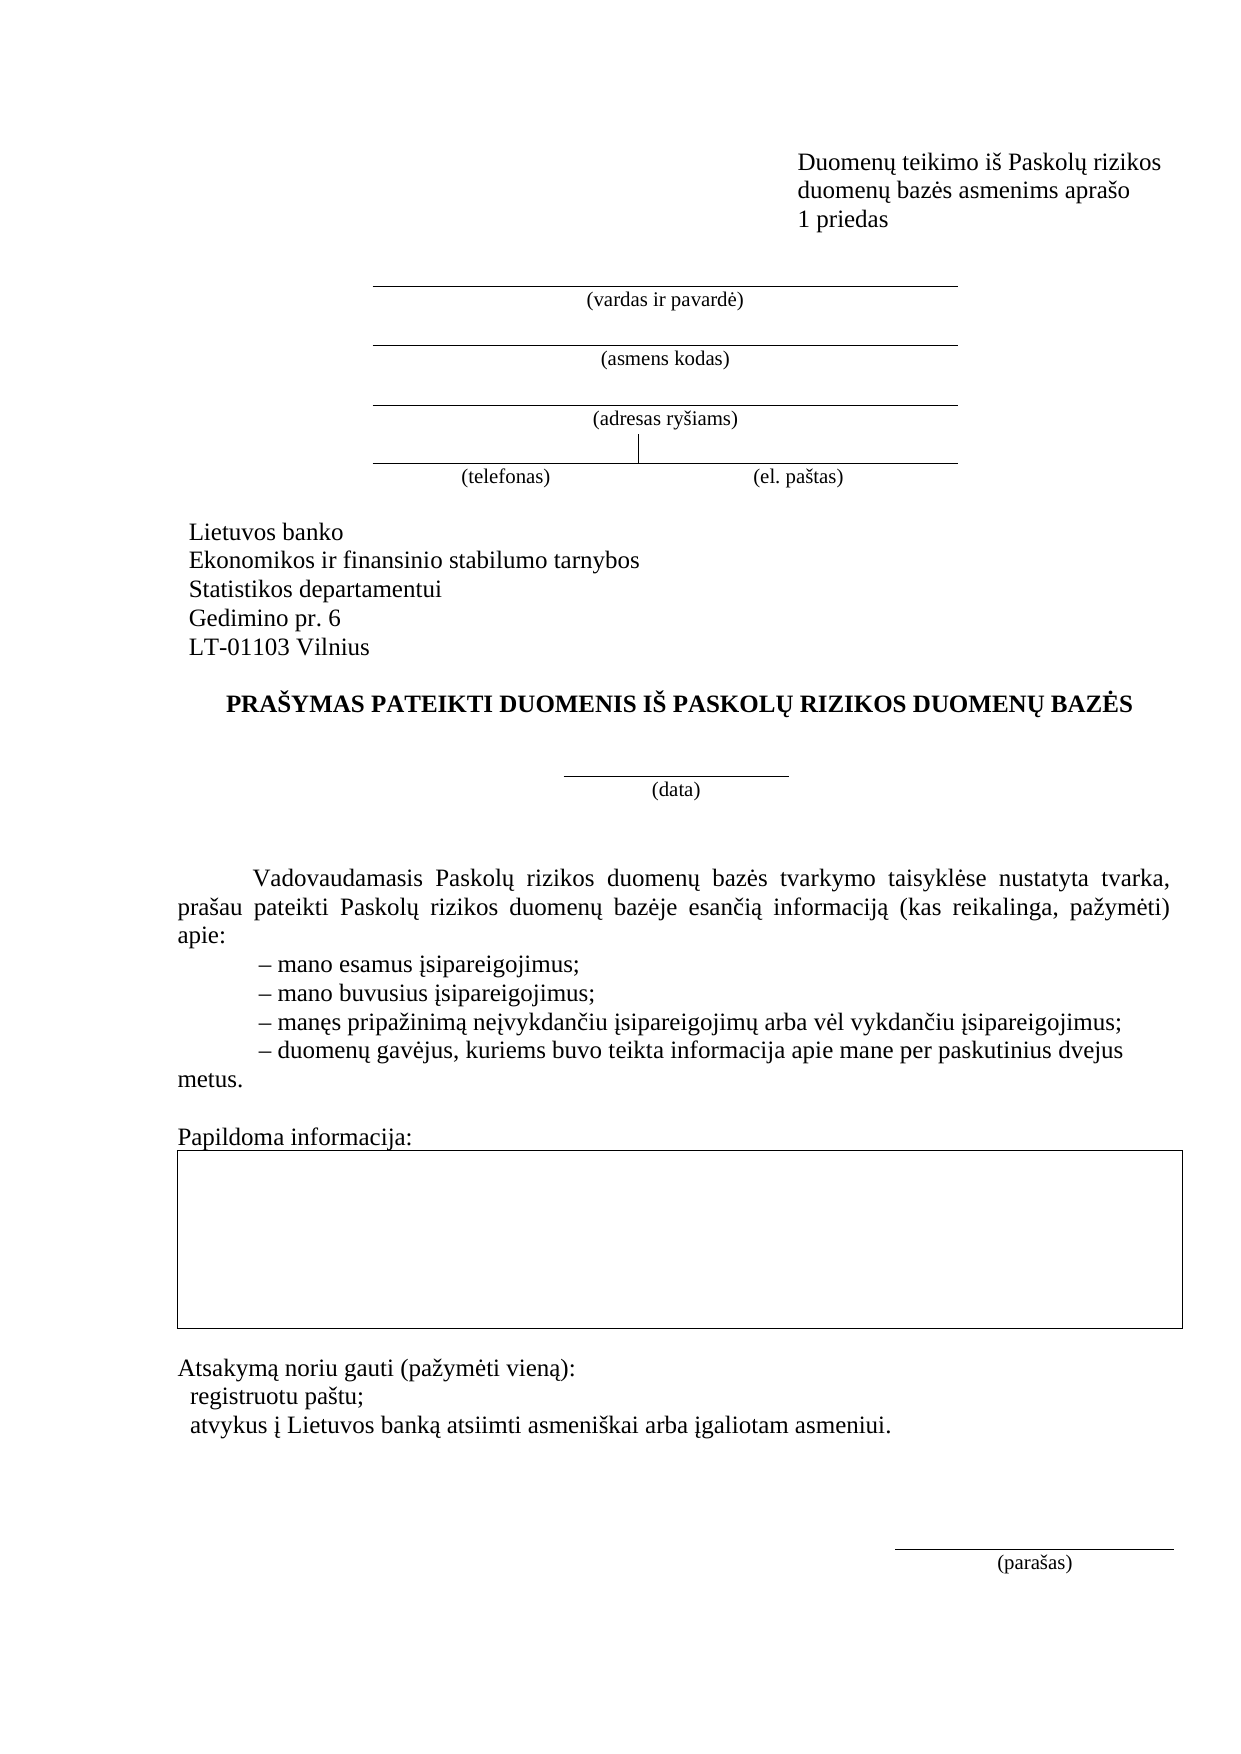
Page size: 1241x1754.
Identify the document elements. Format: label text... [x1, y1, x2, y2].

table_header [564, 747, 788, 776]
table_cell (telefonas) [373, 464, 639, 493]
table_cell [177, 345, 373, 374]
table_header [895, 1521, 1174, 1549]
table_cell (parašas) [895, 1550, 1174, 1574]
text Atsakymą noriu gauti (pažymėti vieną): [177, 1353, 1181, 1381]
table_header [373, 257, 958, 286]
text 1 priedas [797, 204, 1181, 233]
text Vadovaudamasis Paskolų rizikos duomenų bazės tvarkymo taisyklėse nustatyta tvarka, prašau pateikti Paskolų rizikos duomenų bazėje esančią informaciją (kas reikalinga, pažymėti) apie: [177, 863, 1171, 949]
table_cell (adresas ryšiams) [373, 406, 958, 434]
table_cell [639, 434, 958, 463]
text – mano esamus įsipareigojimus; [177, 949, 1171, 978]
text – manęs pripažinimą neįvykdančiu įsipareigojimų arba vėl vykdančiu įsipareigojimus; [177, 1007, 1171, 1035]
table_cell [373, 434, 638, 463]
table_header [178, 1151, 1182, 1328]
table_cell [958, 434, 1182, 463]
table_cell [789, 776, 1182, 805]
table_cell [177, 776, 563, 805]
table_header Lietuvos banko Ekonomikos ir finansinio stabilumo tarnybos Statistikos departamentui Gedimino pr. 6 LT-01103 Vilnius [177, 517, 1182, 661]
table_cell [177, 1549, 895, 1574]
table_header [958, 257, 1182, 286]
table_cell (el. paštas) [639, 464, 958, 493]
table_cell (vardas ir pavardė) [373, 287, 958, 316]
table_cell [373, 316, 958, 344]
text Papildoma informacija: [177, 1122, 1181, 1150]
table_cell [958, 316, 1182, 344]
table_cell [177, 405, 373, 434]
table_header [177, 257, 373, 286]
text atvykus į Lietuvos banką atsiimti asmeniškai arba įgaliotam asmeniui. [177, 1410, 1181, 1439]
table_header [177, 747, 563, 776]
table_header [177, 1521, 895, 1549]
table_cell (data) [564, 777, 788, 805]
table_cell [177, 286, 373, 316]
table_cell [177, 374, 373, 404]
table_cell [177, 434, 373, 463]
text registruotu paštu; [177, 1381, 1181, 1410]
table_cell (asmens kodas) [373, 346, 958, 374]
table_cell [958, 463, 1182, 493]
table_cell [958, 286, 1182, 316]
table_cell [958, 345, 1182, 374]
text – duomenų gavėjus, kuriems buvo teikta informacija apie mane per paskutinius dvejus metus. [177, 1035, 1171, 1093]
table_cell [958, 374, 1182, 404]
text Duomenų teikimo iš Paskolų rizikos [797, 147, 1181, 176]
table_cell [373, 374, 958, 404]
text duomenų bazės asmenims aprašo [797, 176, 1181, 204]
table_header PRAŠYMAS PATEIKTI DUOMENIS IŠ PASKOLŲ RIZIKOS DUOMENŲ BAZĖS [177, 689, 1182, 718]
table_cell [177, 463, 373, 493]
table_cell [177, 316, 373, 344]
table_cell [958, 405, 1182, 434]
text – mano buvusius įsipareigojimus; [177, 978, 1171, 1007]
table_header [789, 747, 1182, 776]
